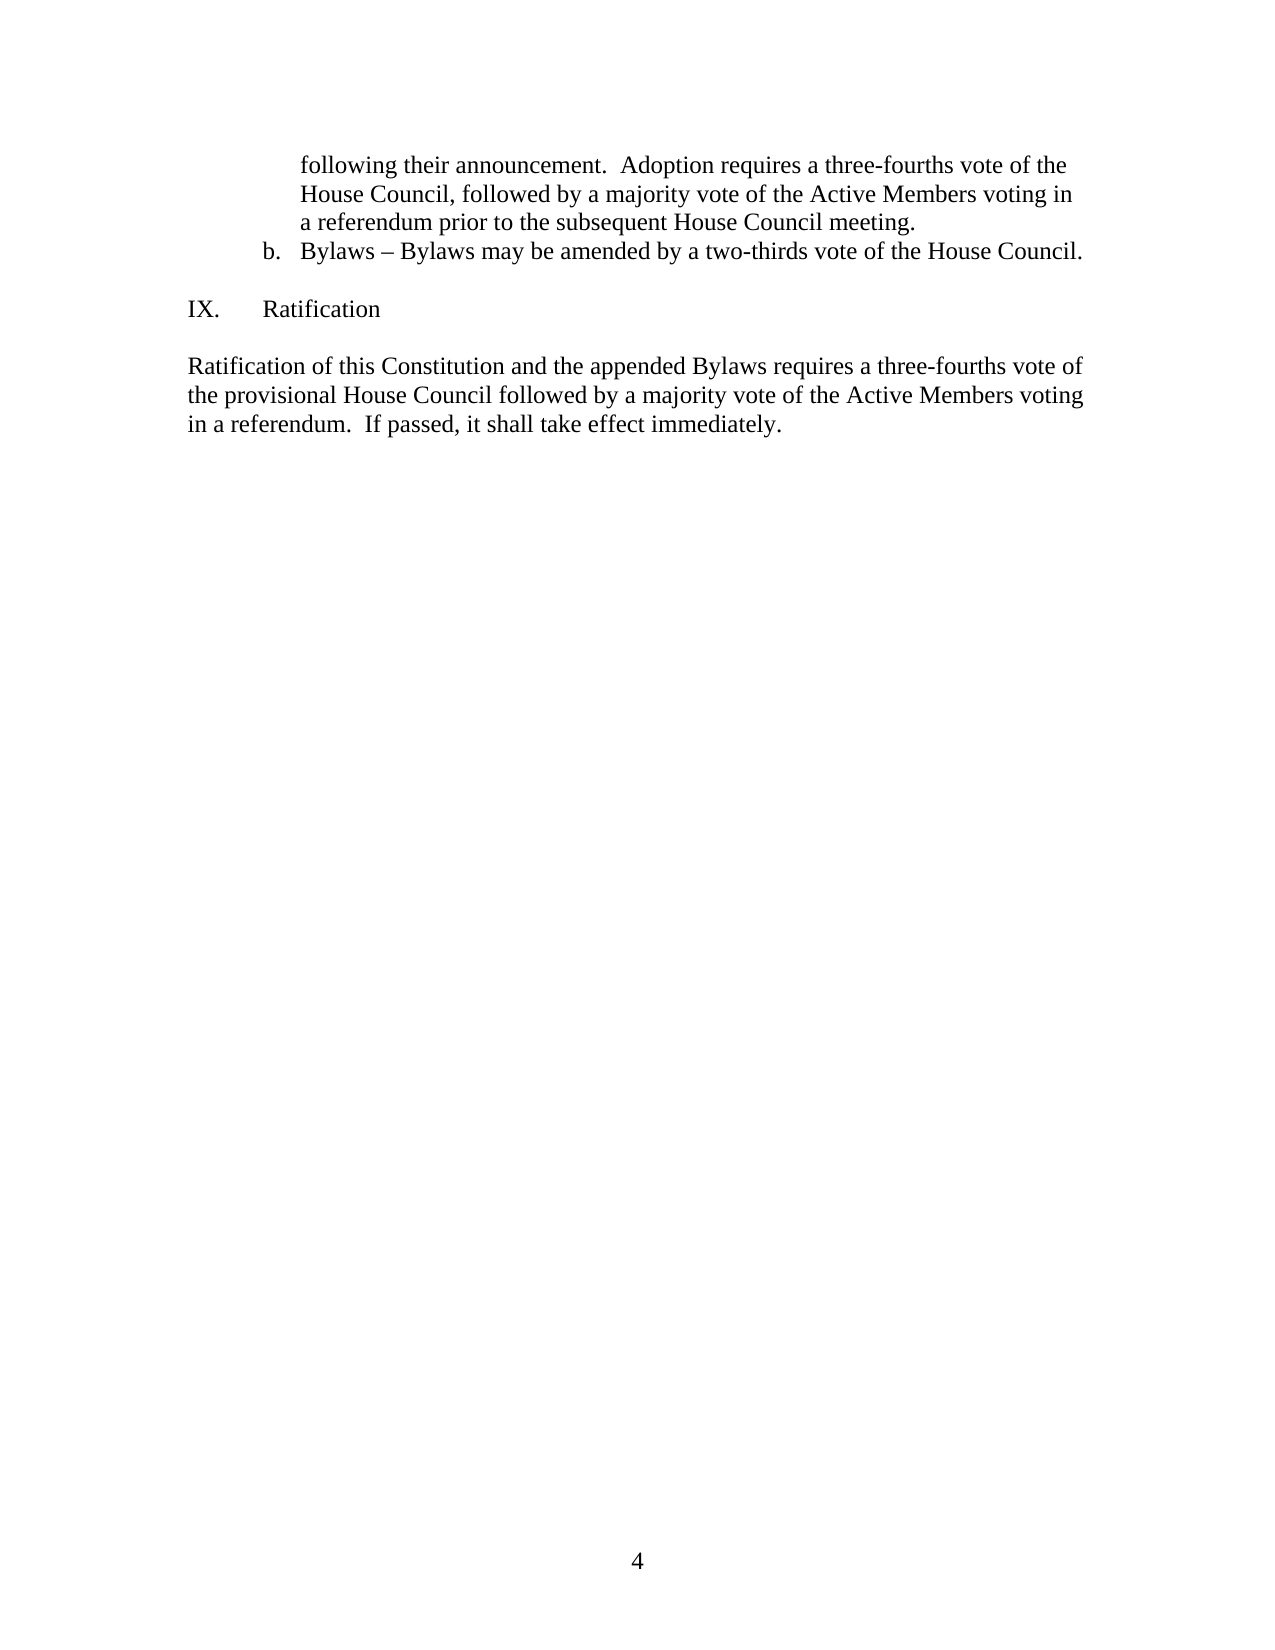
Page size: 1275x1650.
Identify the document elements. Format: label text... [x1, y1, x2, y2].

list Ratification [187, 294, 1087, 322]
list Bylaws – Bylaws may be amended by a two-thirds vote of the House Council. [262, 236, 1087, 265]
text Ratification of this Constitution and the appended Bylaws requires a three-fourths vote of the provisional House Council followed by a majority vote of the Active Members voting in a referendum. If passed, it shall take effect immediately. [187, 351, 1087, 437]
list following their announcement. Adoption requires a three-fourths vote of the House Council, followed by a majority vote of the Active Members voting in a referendum prior to the subsequent House Council meeting. [262, 150, 1087, 236]
